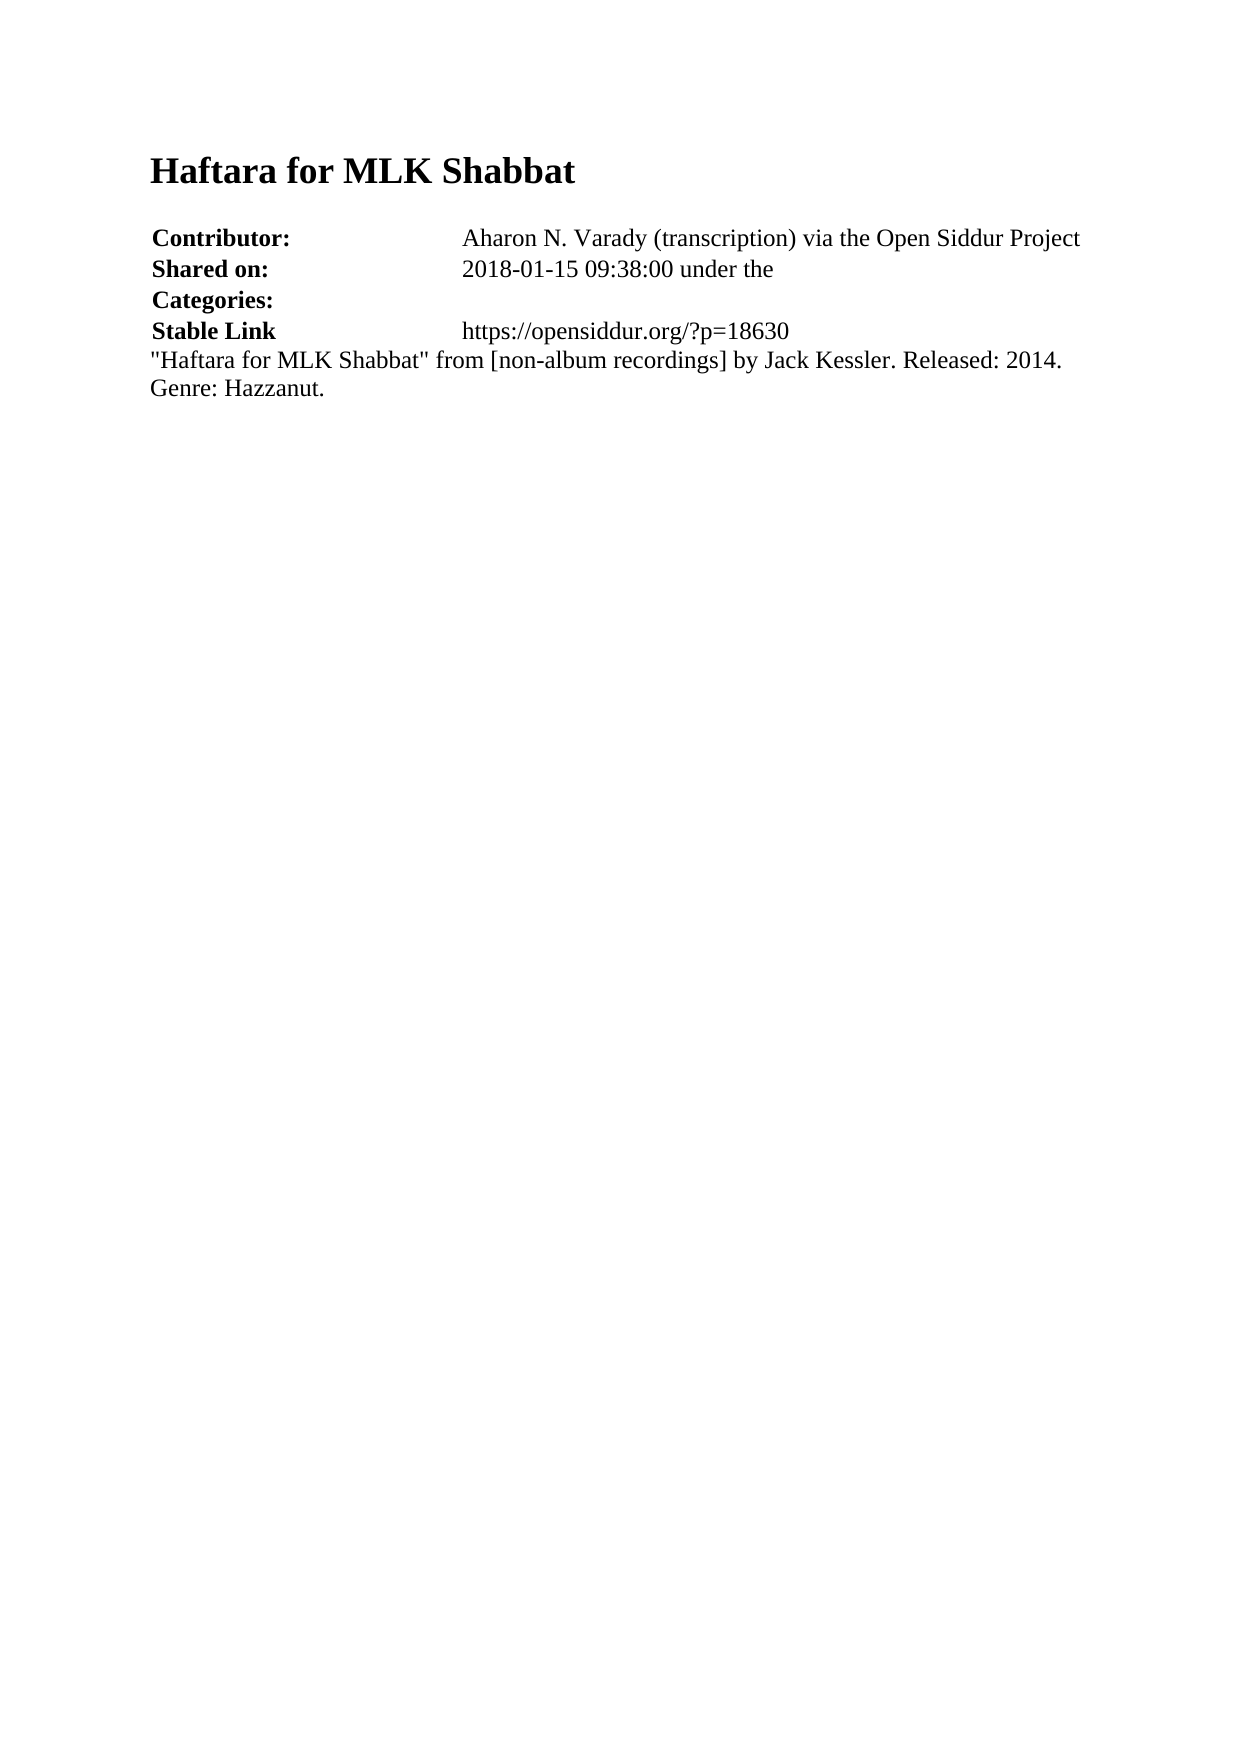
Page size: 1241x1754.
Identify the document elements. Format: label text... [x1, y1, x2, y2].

table_cell Categories: [150, 284, 460, 315]
table_cell Stable Link [150, 315, 460, 346]
subtitle Haftara for MLK Shabbat [150, 150, 1090, 192]
text "Haftara for MLK Shabbat" from [non-album recordings] by Jack Kessler. Released: 2014. Genre: Hazzanut. [150, 346, 1090, 401]
table_cell Shared on: [150, 254, 460, 284]
table_cell [460, 284, 1090, 315]
table_header Contributor: [150, 223, 460, 253]
table_cell https://opensiddur.org/?p=18630 [460, 315, 1090, 346]
table_cell 2018-01-15 09:38:00 under the [460, 254, 1090, 284]
table_header Aharon N. Varady (transcription) via the Open Siddur Project [460, 223, 1090, 253]
